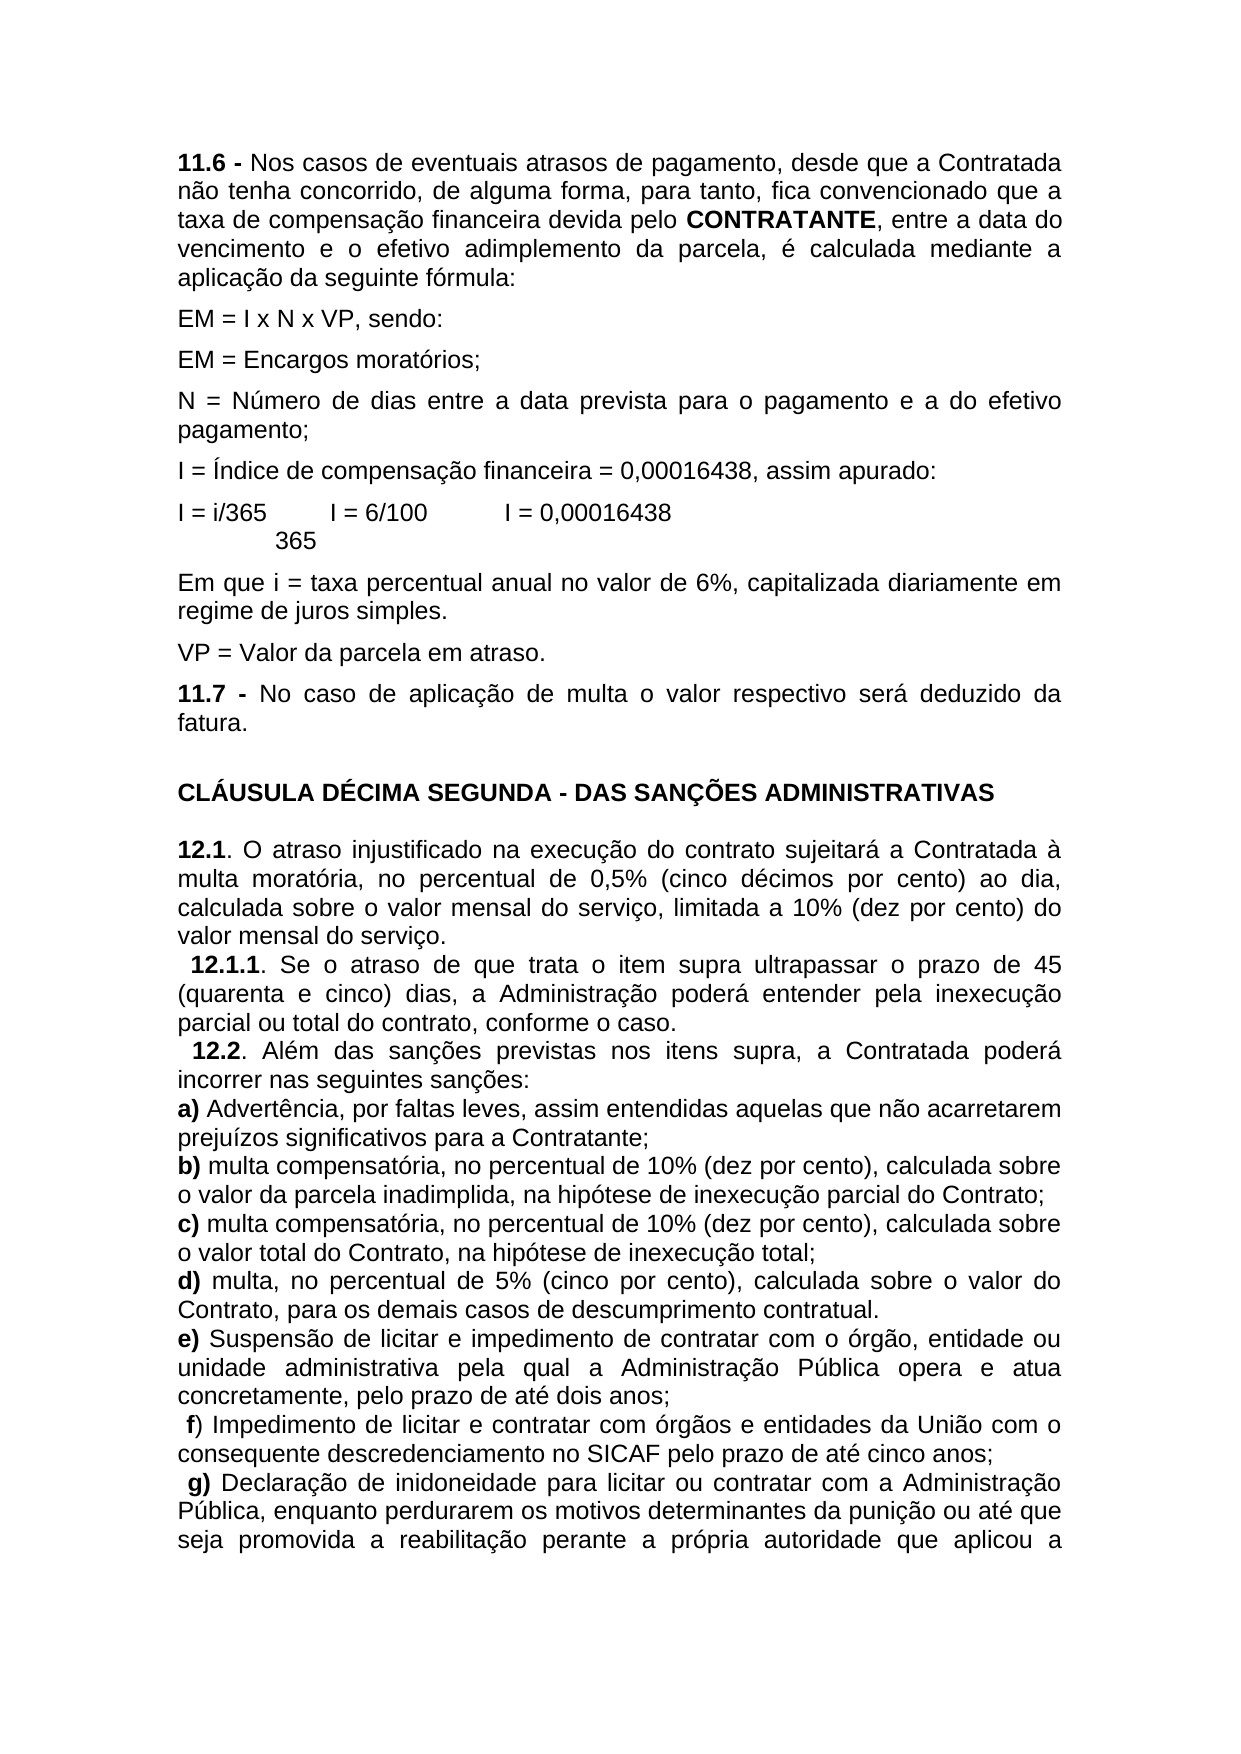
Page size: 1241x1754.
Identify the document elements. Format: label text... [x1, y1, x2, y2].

text c) multa compensatória, no percentual de 10% (dez por cento), calculada sobre o valor total do Contrato, na hipótese de inexecução total; [177, 1209, 1063, 1266]
text VP = Valor da parcela em atraso. [177, 638, 1063, 666]
text 365 [177, 526, 1063, 555]
text e) Suspensão de licitar e impedimento de contratar com o órgão, entidade ou unidade administrativa pela qual a Administração Pública opera e atua concretamente, pelo prazo de até dois anos; [177, 1324, 1063, 1410]
text 11.6 - Nos casos de eventuais atrasos de pagamento, desde que a Contratada não tenha concorrido, de alguma forma, para tanto, fica convencionado que a taxa de compensação financeira devida pelo CONTRATANTE, entre a data do vencimento e o efetivo adimplemento da parcela, é calculada mediante a aplicação da seguinte fórmula: [177, 148, 1063, 291]
text EM = Encargos moratórios; [177, 345, 1063, 374]
text g) Declaração de inidoneidade para licitar ou contratar com a Administração Pública, enquanto perdurarem os motivos determinantes da punição ou até que seja promovida a reabilitação perante a própria autoridade que aplicou a [177, 1468, 1063, 1554]
text b) multa compensatória, no percentual de 10% (dez por cento), calculada sobre o valor da parcela inadimplida, na hipótese de inexecução parcial do Contrato; [177, 1151, 1063, 1209]
text EM = I x N x VP, sendo: [177, 304, 1063, 333]
text d) multa, no percentual de 5% (cinco por cento), calculada sobre o valor do Contrato, para os demais casos de descumprimento contratual. [177, 1266, 1063, 1324]
text Em que i = taxa percentual anual no valor de 6%, capitalizada diariamente em regime de juros simples. [177, 568, 1063, 625]
text a) Advertência, por faltas leves, assim entendidas aquelas que não acarretarem prejuízos significativos para a Contratante; [177, 1094, 1063, 1151]
text f) Impedimento de licitar e contratar com órgãos e entidades da União com o consequente descredenciamento no SICAF pelo prazo de até cinco anos; [177, 1410, 1063, 1468]
text 11.7 - No caso de aplicação de multa o valor respectivo será deduzido da fatura. [177, 679, 1063, 736]
text 12.1. O atraso injustificado na execução do contrato sujeitará a Contratada à multa moratória, no percentual de 0,5% (cinco décimos por cento) ao dia, calculada sobre o valor mensal do serviço, limitada a 10% (dez por cento) do valor mensal do serviço. [177, 835, 1063, 950]
text I = i/365 I = 6/100 I = 0,00016438 [177, 498, 1063, 526]
text 12.2. Além das sanções previstas nos itens supra, a Contratada poderá incorrer nas seguintes sanções: [177, 1036, 1063, 1094]
text CLÁUSULA DÉCIMA SEGUNDA - DAS SANÇÕES ADMINISTRATIVAS [177, 778, 1063, 806]
text 12.1.1. Se o atraso de que trata o item supra ultrapassar o prazo de 45 (quarenta e cinco) dias, a Administração poderá entender pela inexecução parcial ou total do contrato, conforme o caso. [177, 950, 1063, 1036]
text I = Índice de compensação financeira = 0,00016438, assim apurado: [177, 456, 1063, 485]
text N = Número de dias entre a data prevista para o pagamento e a do efetivo pagamento; [177, 386, 1063, 444]
